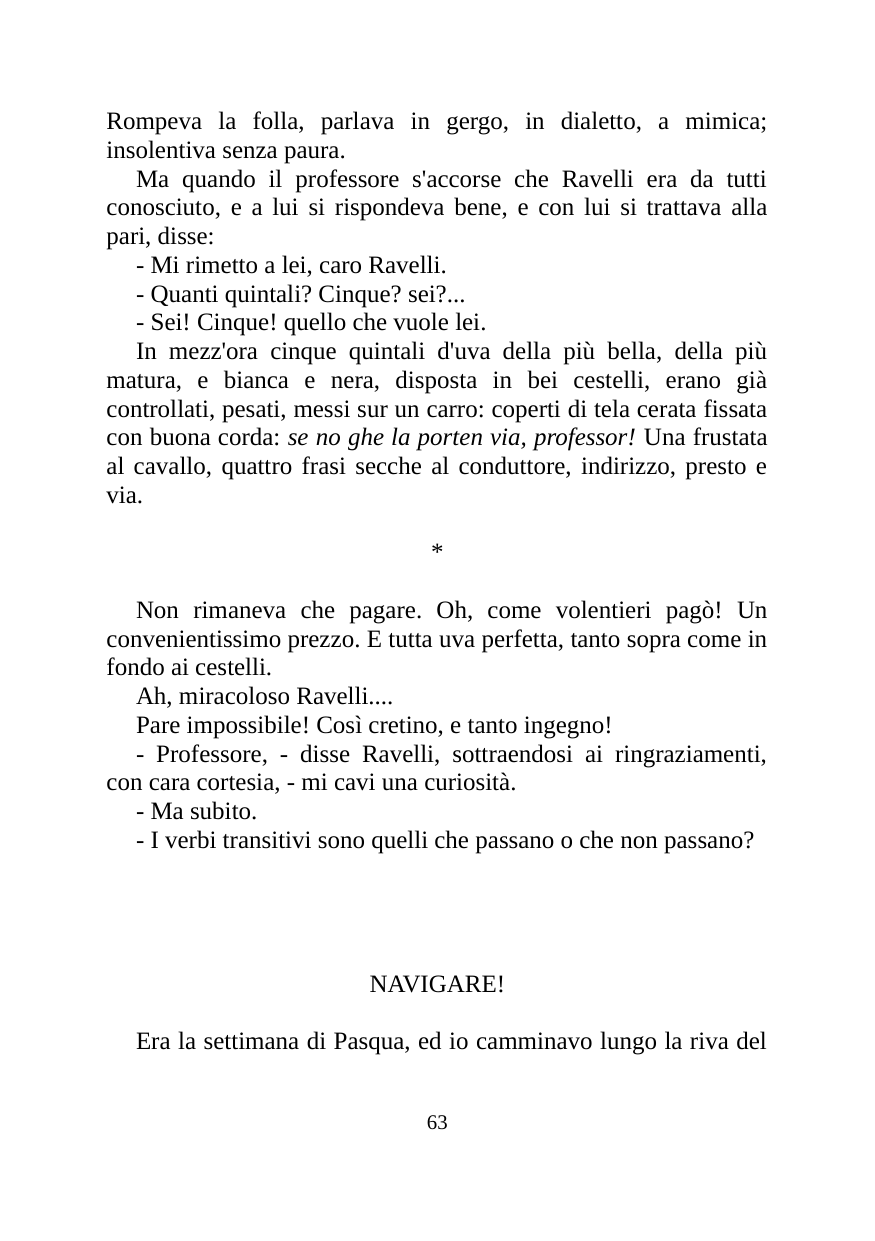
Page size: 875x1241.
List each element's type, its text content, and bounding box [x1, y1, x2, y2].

text Era la settimana di Pasqua, ed io camminavo lungo la riva del [106, 1026, 768, 1055]
text Pare impossibile! Così cretino, e tanto ingegno! [106, 710, 768, 739]
text In mezz'ora cinque quintali d'uva della più bella, della più matura, e bianca e nera, disposta in bei cestelli, erano già controllati, pesati, messi sur un carro: coperti di tela cerata fissata con buona corda: se no ghe la porten via, professor! Una frustata al cavallo, quattro frasi secche al conduttore, indirizzo, presto e via. [106, 336, 768, 509]
text Ma quando il professore s'accorse che Ravelli era da tutti conosciuto, e a lui si rispondeva bene, e con lui si trattava alla pari, disse: [106, 164, 768, 250]
text - Mi rimetto a lei, caro Ravelli. [106, 250, 768, 279]
text * [106, 537, 768, 566]
text - Sei! Cinque! quello che vuole lei. [106, 307, 768, 336]
text - Quanti quintali? Cinque? sei?... [106, 279, 768, 307]
text - Ma subito. [106, 796, 768, 825]
text Non rimaneva che pagare. Oh, come volentieri pagò! Un convenientissimo prezzo. E tutta uva perfetta, tanto sopra come in fondo ai cestelli. [106, 595, 768, 681]
text Ah, miracoloso Ravelli.... [106, 681, 768, 710]
text - Professore, - disse Ravelli, sottraendosi ai ringraziamenti, con cara cortesia, - mi cavi una curiosità. [106, 739, 768, 796]
text NAVIGARE! [106, 969, 768, 997]
text - I verbi transitivi sono quelli che passano o che non passano? [106, 825, 768, 854]
text Rompeva la folla, parlava in gergo, in dialetto, a mimica; insolentiva senza paura. [106, 106, 768, 164]
